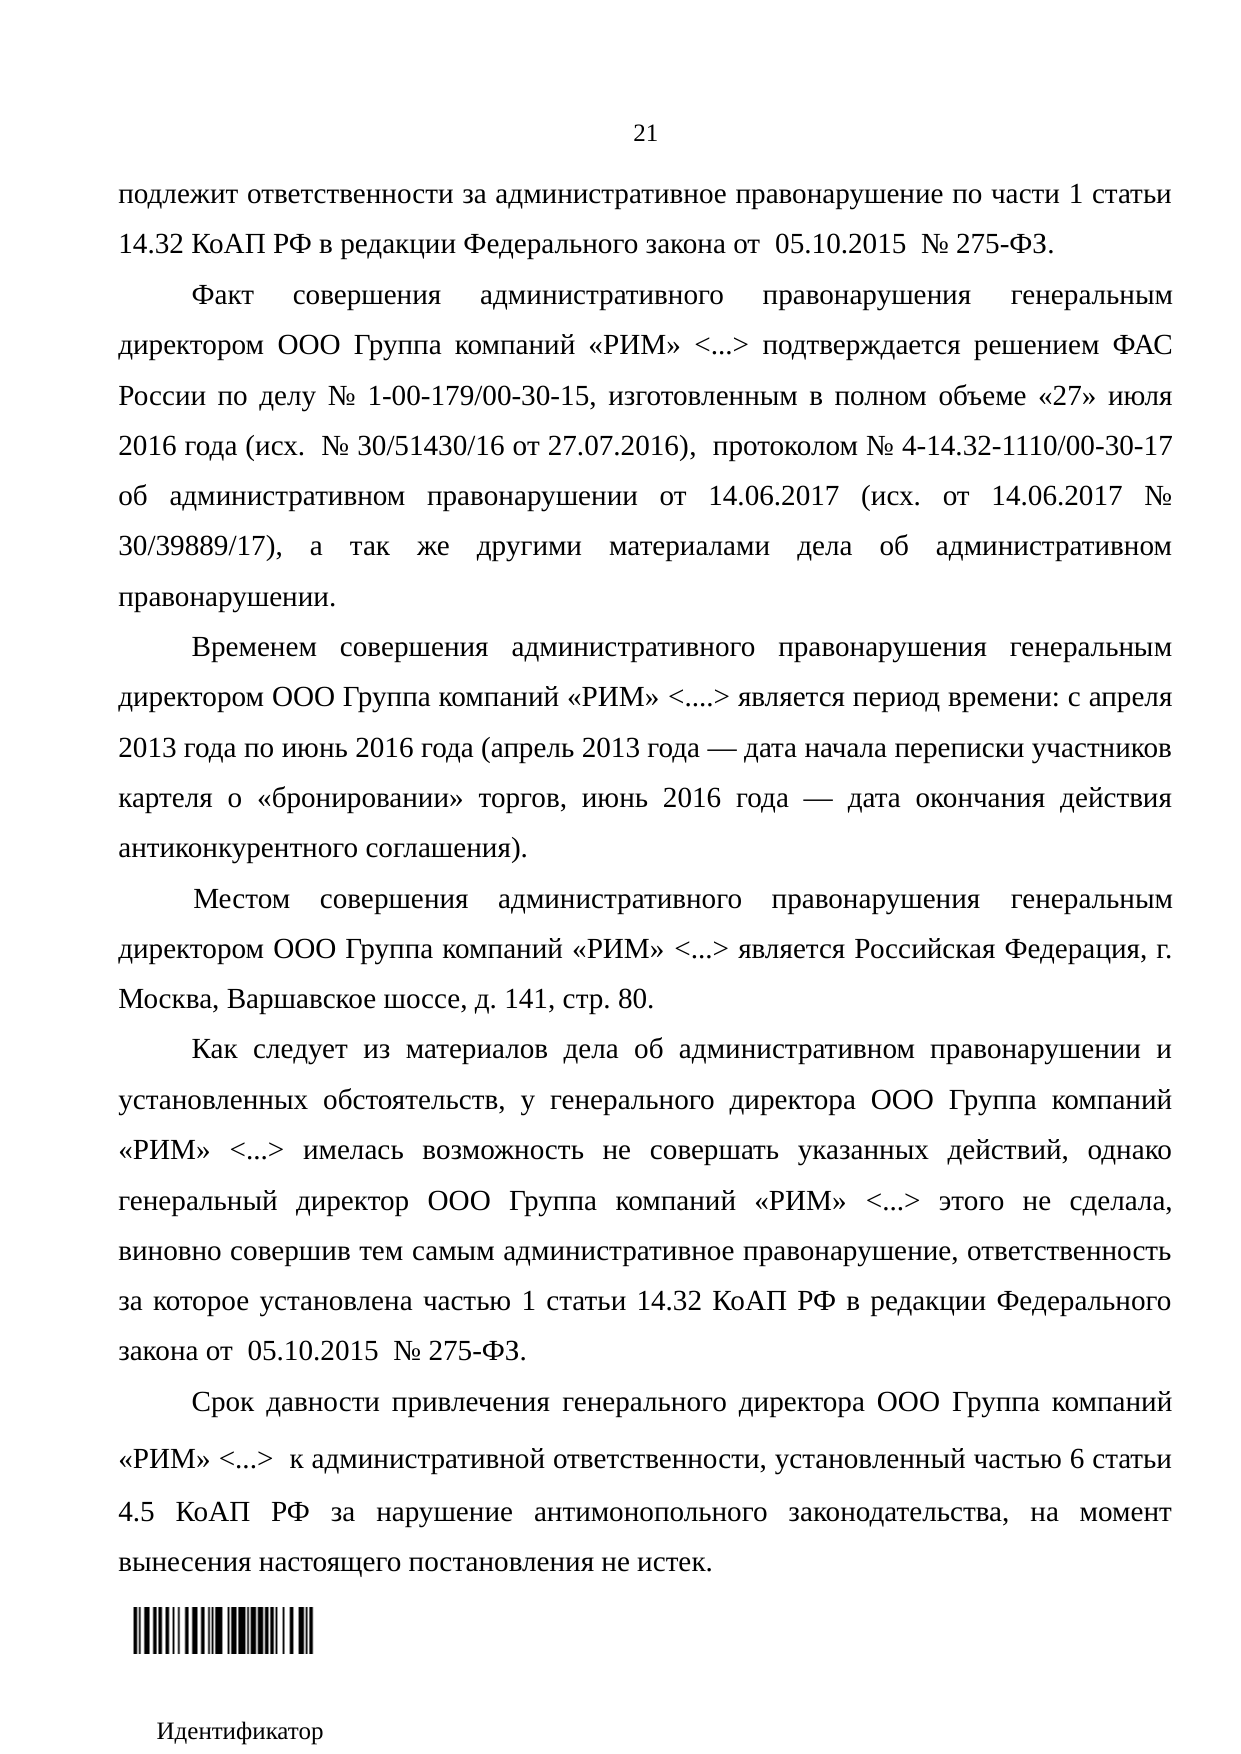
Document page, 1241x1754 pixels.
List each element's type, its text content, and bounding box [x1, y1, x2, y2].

text Временем совершения административного правонарушения генеральным директором ООО Группа компаний «РИМ» <....> является период времени: с апреля 2013 года по июнь 2016 года (апрель 2013 года — дата начала переписки участников картеля о «бронировании» торгов, июнь 2016 года — дата окончания действия антиконкурентного соглашения). [118, 629, 1173, 864]
text Факт совершения административного правонарушения генеральным директором ООО Группа компаний «РИМ» <...> подтверждается решением ФАС России по делу № 1-00-179/00-30-15, изготовленным в полном объеме «27» июля 2016 года (исх. № 30/51430/16 от 27.07.2016), протоколом № 4-14.32-1110/00-30-17 об административном правонарушении от 14.06.2017 (исх. от 14.06.2017 № 30/39889/17), а так же другими материалами дела об административном правонарушении. [118, 277, 1173, 612]
text Срок давности привлечения генерального директора ООО Группа компаний «РИМ» <...> к административной ответственности, установленный частью 6 статьи 4.5 КоАП РФ за нарушение антимонопольного законодательства, на момент вынесения настоящего постановления не истек. [118, 1384, 1173, 1577]
text подлежит ответственности за административное правонарушение по части 1 статьи 14.32 КоАП РФ в редакции Федерального закона от 05.10.2015 № 275-ФЗ. [118, 176, 1173, 260]
text Как следует из материалов дела об административном правонарушении и установленных обстоятельств, у генерального директора ООО Группа компаний «РИМ» <...> имелась возможность не совершать указанных действий, однако генеральный директор ООО Группа компаний «РИМ» <...> этого не сделала, виновно совершив тем самым административное правонарушение, ответственность за которое установлена частью 1 статьи 14.32 КоАП РФ в редакции Федерального закона от 05.10.2015 № 275-ФЗ. [118, 1032, 1173, 1367]
text Местом совершения административного правонарушения генеральным директором ООО Группа компаний «РИМ» <...> является Российская Федерация, г. Москва, Варшавское шоссе, д. 141, стр. 80. [118, 881, 1173, 1015]
picture [118, 1607, 331, 1654]
